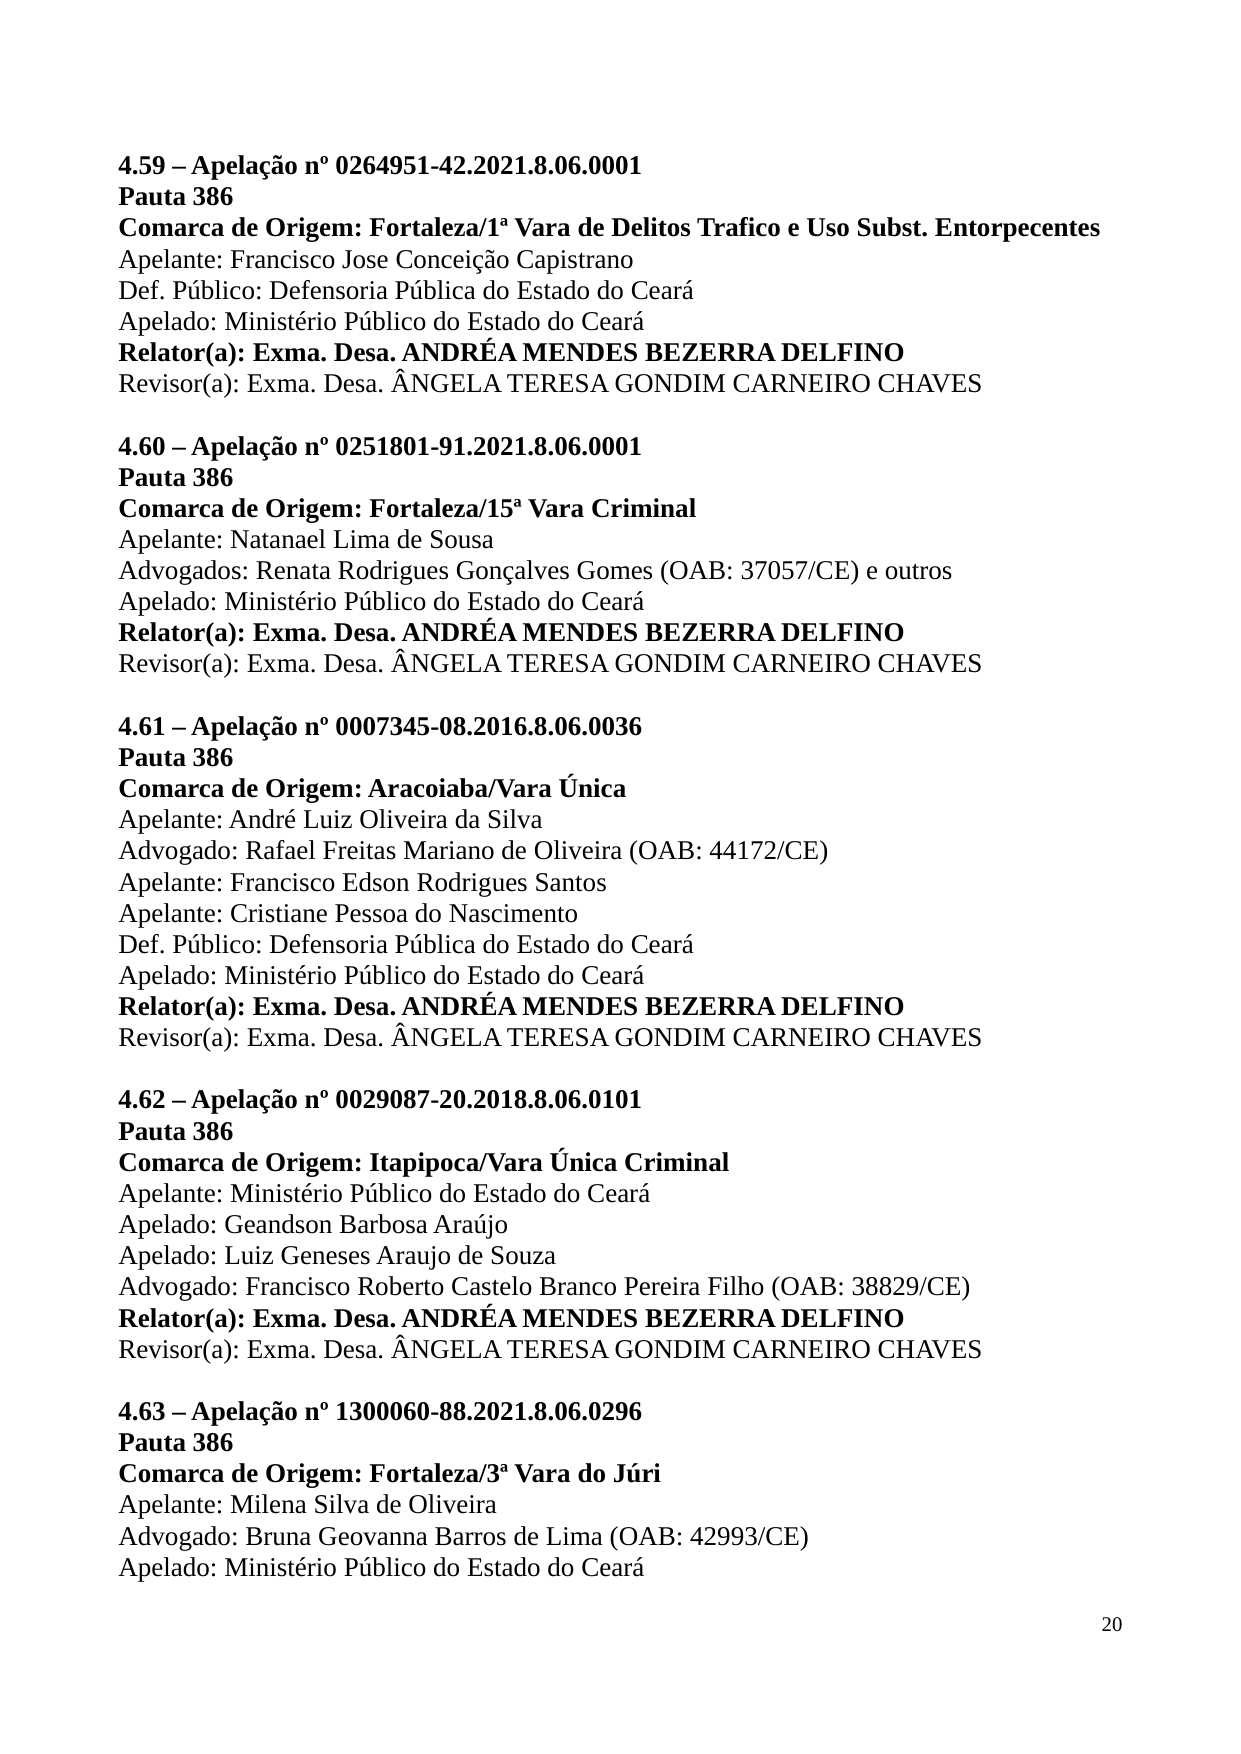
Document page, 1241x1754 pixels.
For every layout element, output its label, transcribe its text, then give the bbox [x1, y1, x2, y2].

text Relator(a): Exma. Desa. ANDRÉA MENDES BEZERRA DELFINO [118, 616, 1122, 648]
text Apelante: Milena Silva de Oliveira [118, 1488, 1122, 1520]
text Advogado: Bruna Geovanna Barros de Lima (OAB: 42993/CE) [118, 1520, 1122, 1551]
text Apelante: Cristiane Pessoa do Nascimento [118, 897, 1122, 928]
text Relator(a): Exma. Desa. ANDRÉA MENDES BEZERRA DELFINO [118, 990, 1122, 1021]
text Revisor(a): Exma. Desa. ÂNGELA TERESA GONDIM CARNEIRO CHAVES [118, 648, 1122, 679]
text Comarca de Origem: Fortaleza/1ª Vara de Delitos Trafico e Uso Subst. Entorpecentes [118, 212, 1122, 243]
text 4.59 – Apelação nº 0264951-42.2021.8.06.0001 [118, 149, 1122, 180]
text Apelado: Geandson Barbosa Araújo [118, 1208, 1122, 1239]
text Comarca de Origem: Aracoiaba/Vara Única [118, 772, 1122, 803]
text Apelante: Ministério Público do Estado do Ceará [118, 1177, 1122, 1208]
text Advogado: Francisco Roberto Castelo Branco Pereira Filho (OAB: 38829/CE) [118, 1271, 1122, 1302]
text 4.62 – Apelação nº 0029087-20.2018.8.06.0101 [118, 1084, 1122, 1115]
text Pauta 386 [118, 741, 1122, 772]
text Advogado: Rafael Freitas Mariano de Oliveira (OAB: 44172/CE) [118, 834, 1122, 866]
text Apelado: Ministério Público do Estado do Ceará [118, 1551, 1122, 1582]
text Comarca de Origem: Fortaleza/15ª Vara Criminal [118, 492, 1122, 523]
text 4.63 – Apelação nº 1300060-88.2021.8.06.0296 [118, 1395, 1122, 1426]
text Comarca de Origem: Fortaleza/3ª Vara do Júri [118, 1457, 1122, 1488]
text 4.60 – Apelação nº 0251801-91.2021.8.06.0001 [118, 429, 1122, 461]
text 4.61 – Apelação nº 0007345-08.2016.8.06.0036 [118, 710, 1122, 741]
text Def. Público: Defensoria Pública do Estado do Ceará [118, 928, 1122, 959]
text Def. Público: Defensoria Pública do Estado do Ceará [118, 274, 1122, 305]
text Apelante: Natanael Lima de Sousa [118, 523, 1122, 554]
text Revisor(a): Exma. Desa. ÂNGELA TERESA GONDIM CARNEIRO CHAVES [118, 1021, 1122, 1052]
text Comarca de Origem: Itapipoca/Vara Única Criminal [118, 1146, 1122, 1177]
text Apelado: Ministério Público do Estado do Ceará [118, 959, 1122, 990]
text Pauta 386 [118, 461, 1122, 492]
text Pauta 386 [118, 1115, 1122, 1146]
text Relator(a): Exma. Desa. ANDRÉA MENDES BEZERRA DELFINO [118, 336, 1122, 367]
text Apelante: Francisco Edson Rodrigues Santos [118, 866, 1122, 897]
text Apelado: Ministério Público do Estado do Ceará [118, 585, 1122, 616]
text Revisor(a): Exma. Desa. ÂNGELA TERESA GONDIM CARNEIRO CHAVES [118, 1333, 1122, 1364]
text Apelado: Ministério Público do Estado do Ceará [118, 305, 1122, 336]
text Apelado: Luiz Geneses Araujo de Souza [118, 1239, 1122, 1271]
text Revisor(a): Exma. Desa. ÂNGELA TERESA GONDIM CARNEIRO CHAVES [118, 367, 1122, 398]
text Relator(a): Exma. Desa. ANDRÉA MENDES BEZERRA DELFINO [118, 1302, 1122, 1333]
text Apelante: Francisco Jose Conceição Capistrano [118, 243, 1122, 274]
text Pauta 386 [118, 1426, 1122, 1457]
text Apelante: André Luiz Oliveira da Silva [118, 803, 1122, 834]
text Pauta 386 [118, 180, 1122, 212]
text Advogados: Renata Rodrigues Gonçalves Gomes (OAB: 37057/CE) e outros [118, 554, 1122, 585]
